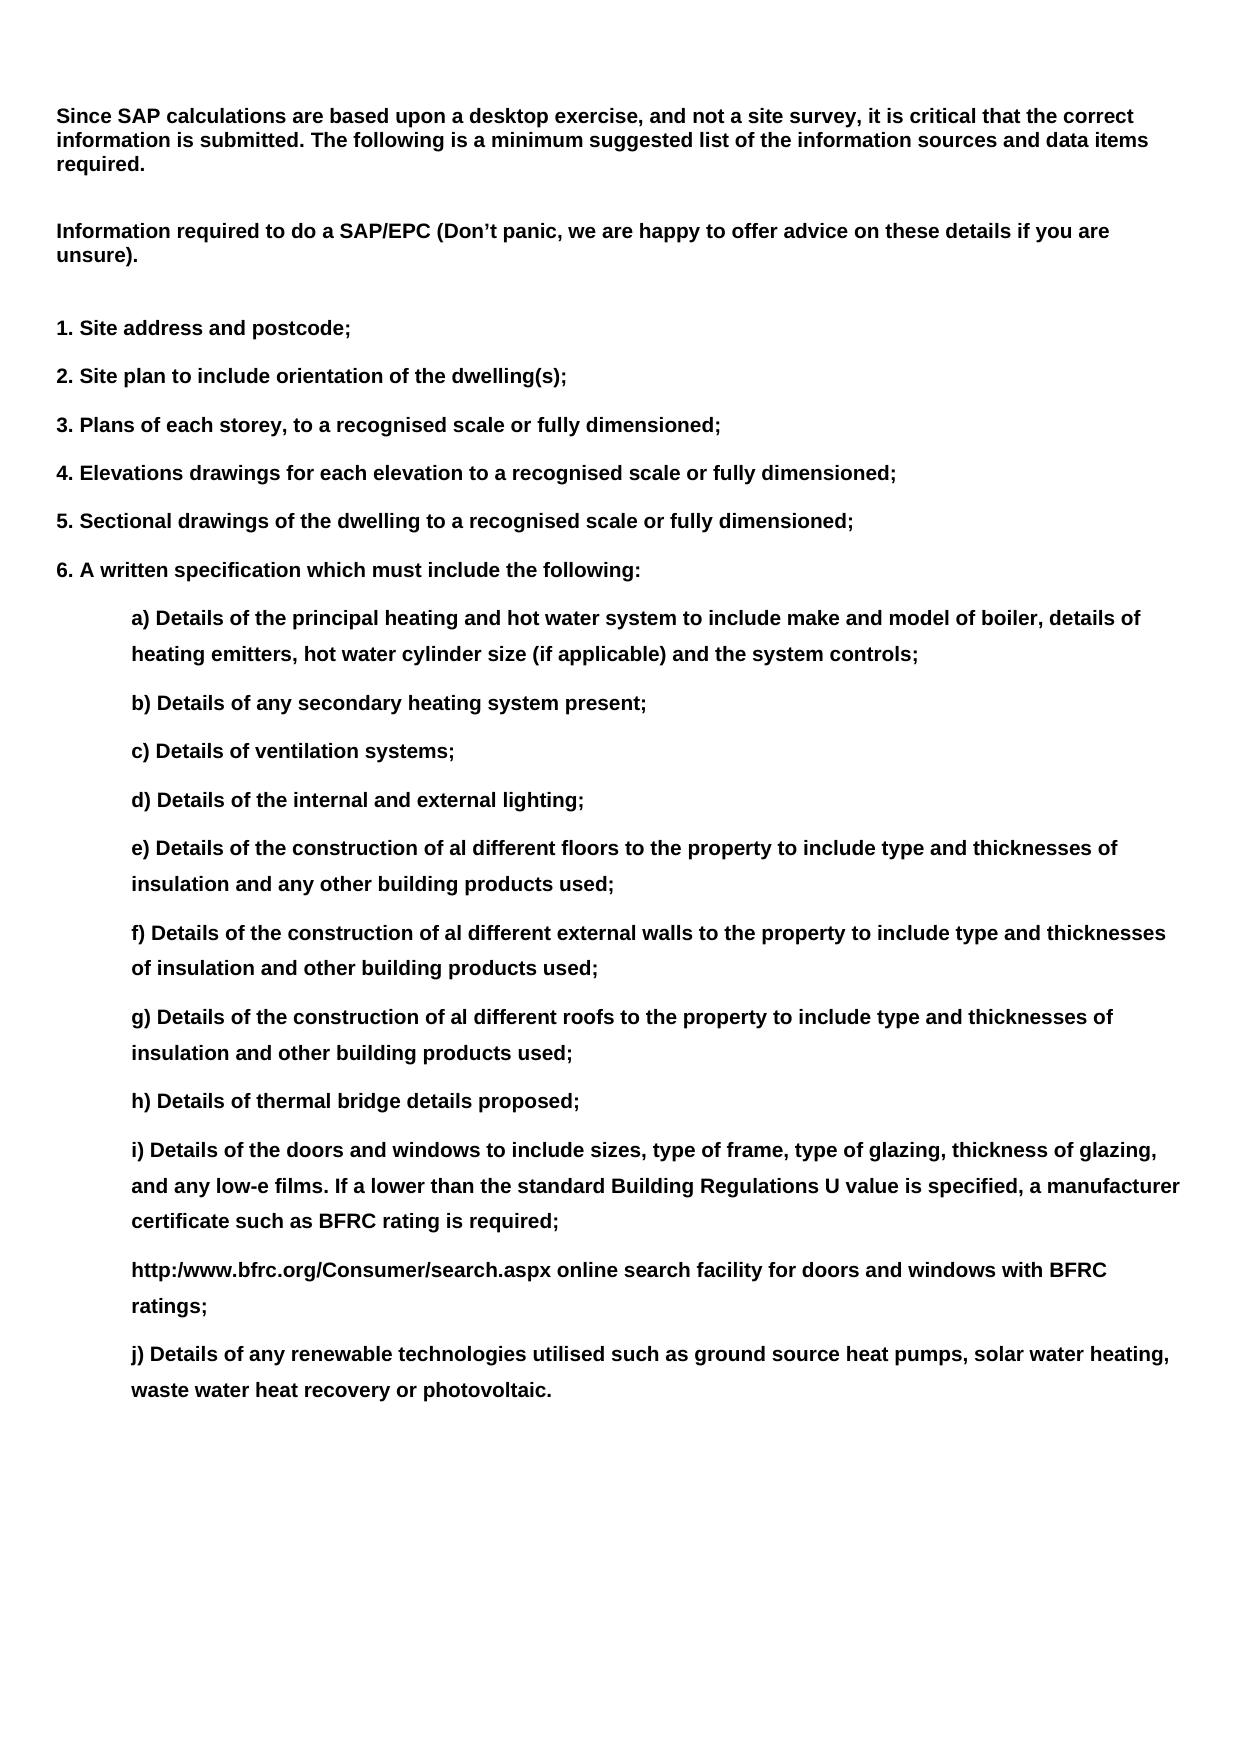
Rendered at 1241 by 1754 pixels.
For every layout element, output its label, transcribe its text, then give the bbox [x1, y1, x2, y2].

text http:/www.bfrc.org/Consumer/search.aspx online search facility for doors and windows with BFRC ratings; [131, 1258, 1181, 1318]
text i) Details of the doors and windows to include sizes, type of frame, type of glazing, thickness of glazing, and any low-e films. If a lower than the standard Building Regulations U value is specified, a manufacturer certificate such as BFRC rating is required; [131, 1137, 1181, 1233]
text g) Details of the construction of al different roofs to the property to include type and thicknesses of insulation and other building products used; [131, 1005, 1181, 1064]
text 5. Sectional drawings of the dwelling to a recognised scale or fully dimensioned; [56, 509, 1181, 533]
text b) Details of any secondary heating system present; [131, 691, 1181, 714]
text d) Details of the internal and external lighting; [131, 787, 1181, 811]
text 1. Site address and postcode; [56, 316, 1181, 339]
text 4. Elevations drawings for each elevation to a recognised scale or fully dimensioned; [56, 461, 1181, 485]
text f) Details of the construction of al different external walls to the property to include type and thicknesses of insulation and other building products used; [131, 920, 1181, 980]
text c) Details of ventilation systems; [131, 739, 1181, 763]
text a) Details of the principal heating and hot water system to include make and model of boiler, details of heating emitters, hot water cylinder size (if applicable) and the system controls; [131, 606, 1181, 666]
text j) Details of any renewable technologies utilised such as ground source heat pumps, solar water heating, waste water heat recovery or photovoltaic. [131, 1342, 1181, 1438]
text e) Details of the construction of al different floors to the property to include type and thicknesses of insulation and any other building products used; [131, 836, 1181, 896]
text Information required to do a SAP/EPC (Don’t panic, we are happy to offer advice on these details if you are unsure). [56, 219, 1181, 267]
text 6. A written specification which must include the following: [56, 558, 1181, 582]
text 2. Site plan to include orientation of the dwelling(s); [56, 364, 1181, 388]
text h) Details of thermal bridge details proposed; [131, 1089, 1181, 1113]
text Since SAP calculations are based upon a desktop exercise, and not a site survey, it is critical that the correct information is submitted. The following is a minimum suggested list of the information sources and data items required. [56, 104, 1181, 176]
text 3. Plans of each storey, to a recognised scale or fully dimensioned; [56, 412, 1181, 436]
